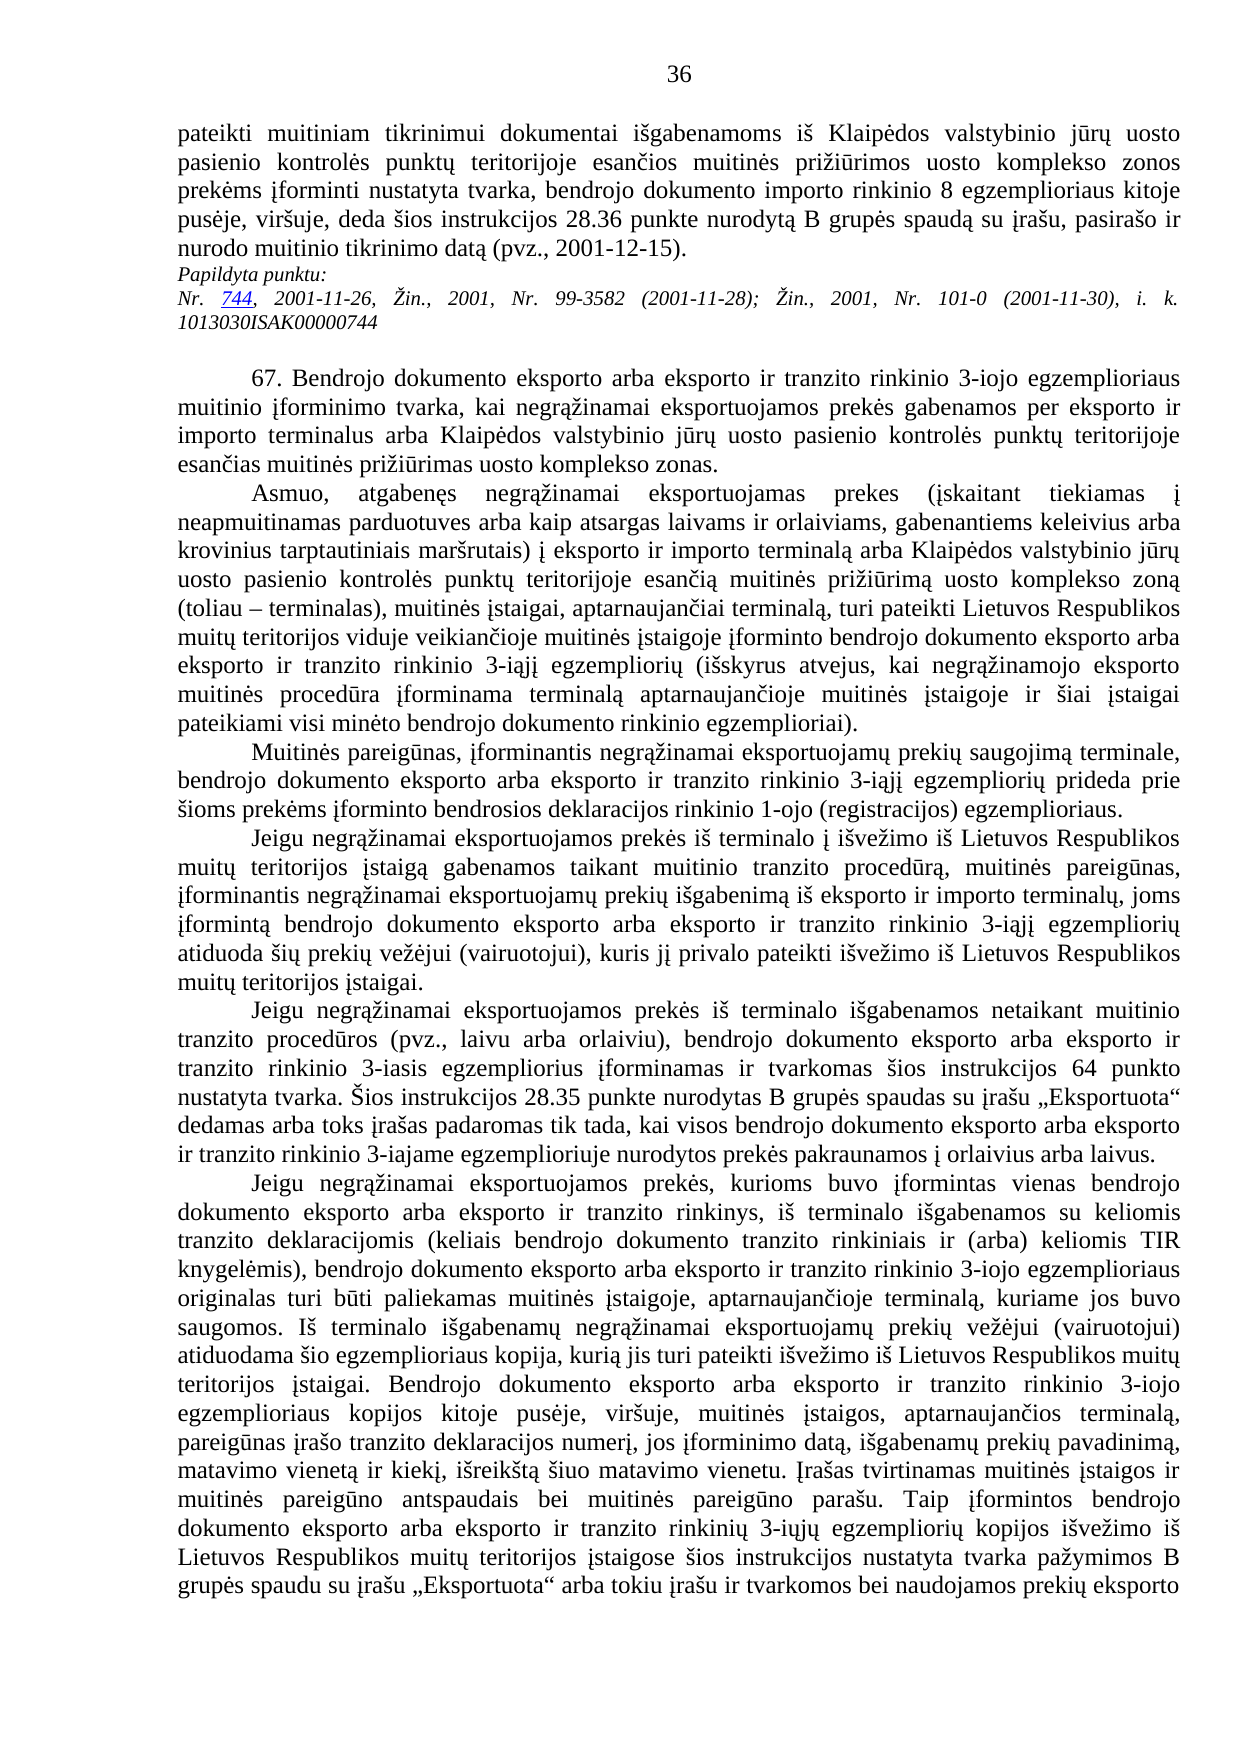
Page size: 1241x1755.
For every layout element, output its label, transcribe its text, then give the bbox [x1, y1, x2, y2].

text Jeigu negrąžinamai eksportuojamos prekės, kurioms buvo įformintas vienas bendrojo dokumento eksporto arba eksporto ir tranzito rinkinys, iš terminalo išgabenamos su keliomis tranzito deklaracijomis (keliais bendrojo dokumento tranzito rinkiniais ir (arba) keliomis TIR knygelėmis), bendrojo dokumento eksporto arba eksporto ir tranzito rinkinio 3-iojo egzemplioriaus originalas turi būti paliekamas muitinės įstaigoje, aptarnaujančioje terminalą, kuriame jos buvo saugomos. Iš terminalo išgabenamų negrąžinamai eksportuojamų prekių vežėjui (vairuotojui) atiduodama šio egzemplioriaus kopija, kurią jis turi pateikti išvežimo iš Lietuvos Respublikos muitų teritorijos įstaigai. Bendrojo dokumento eksporto arba eksporto ir tranzito rinkinio 3-iojo egzemplioriaus kopijos kitoje pusėje, viršuje, muitinės įstaigos, aptarnaujančios terminalą, pareigūnas įrašo tranzito deklaracijos numerį, jos įforminimo datą, išgabenamų prekių pavadinimą, matavimo vienetą ir kiekį, išreikštą šiuo matavimo vienetu. Įrašas tvirtinamas muitinės įstaigos ir muitinės pareigūno antspaudais bei muitinės pareigūno parašu. Taip įformintos bendrojo dokumento eksporto arba eksporto ir tranzito rinkinių 3-iųjų egzempliorių kopijos išvežimo iš Lietuvos Respublikos muitų teritorijos įstaigose šios instrukcijos nustatyta tvarka pažymimos B grupės spaudu su įrašu „Eksportuota“ arba tokiu įrašu ir tvarkomos bei naudojamos prekių eksporto [177, 1168, 1181, 1599]
text pateikti muitiniam tikrinimui dokumentai išgabenamoms iš Klaipėdos valstybinio jūrų uosto pasienio kontrolės punktų teritorijoje esančios muitinės prižiūrimos uosto komplekso zonos prekėms įforminti nustatyta tvarka, bendrojo dokumento importo rinkinio 8 egzemplioriaus kitoje pusėje, viršuje, deda šios instrukcijos 28.36 punkte nurodytą B grupės spaudą su įrašu, pasirašo ir nurodo muitinio tikrinimo datą (pvz., 2001-12-15). [177, 118, 1181, 262]
text Nr. 744, 2001-11-26, Žin., 2001, Nr. 99-3582 (2001-11-28); Žin., 2001, Nr. 101-0 (2001-11-30), i. k. 1013030ISAK00000744 [177, 286, 1181, 334]
text Jeigu negrąžinamai eksportuojamos prekės iš terminalo į išvežimo iš Lietuvos Respublikos muitų teritorijos įstaigą gabenamos taikant muitinio tranzito procedūrą, muitinės pareigūnas, įforminantis negrąžinamai eksportuojamų prekių išgabenimą iš eksporto ir importo terminalų, joms įformintą bendrojo dokumento eksporto arba eksporto ir tranzito rinkinio 3-iąjį egzempliorių atiduoda šių prekių vežėjui (vairuotojui), kuris jį privalo pateikti išvežimo iš Lietuvos Respublikos muitų teritorijos įstaigai. [177, 823, 1181, 995]
text Papildyta punktu: [177, 262, 1181, 286]
text 67. Bendrojo dokumento eksporto arba eksporto ir tranzito rinkinio 3-iojo egzemplioriaus muitinio įforminimo tvarka, kai negrąžinamai eksportuojamos prekės gabenamos per eksporto ir importo terminalus arba Klaipėdos valstybinio jūrų uosto pasienio kontrolės punktų teritorijoje esančias muitinės prižiūrimas uosto komplekso zonas. [177, 363, 1181, 478]
text Asmuo, atgabenęs negrąžinamai eksportuojamas prekes (įskaitant tiekiamas į neapmuitinamas parduotuves arba kaip atsargas laivams ir orlaiviams, gabenantiems keleivius arba krovinius tarptautiniais maršrutais) į eksporto ir importo terminalą arba Klaipėdos valstybinio jūrų uosto pasienio kontrolės punktų teritorijoje esančią muitinės prižiūrimą uosto komplekso zoną (toliau – terminalas), muitinės įstaigai, aptarnaujančiai terminalą, turi pateikti Lietuvos Respublikos muitų teritorijos viduje veikiančioje muitinės įstaigoje įforminto bendrojo dokumento eksporto arba eksporto ir tranzito rinkinio 3-iąjį egzempliorių (išskyrus atvejus, kai negrąžinamojo eksporto muitinės procedūra įforminama terminalą aptarnaujančioje muitinės įstaigoje ir šiai įstaigai pateikiami visi minėto bendrojo dokumento rinkinio egzemplioriai). [177, 478, 1181, 737]
text Muitinės pareigūnas, įforminantis negrąžinamai eksportuojamų prekių saugojimą terminale, bendrojo dokumento eksporto arba eksporto ir tranzito rinkinio 3-iąjį egzempliorių prideda prie šioms prekėms įforminto bendrosios deklaracijos rinkinio 1-ojo (registracijos) egzemplioriaus. [177, 737, 1181, 823]
text Jeigu negrąžinamai eksportuojamos prekės iš terminalo išgabenamos netaikant muitinio tranzito procedūros (pvz., laivu arba orlaiviu), bendrojo dokumento eksporto arba eksporto ir tranzito rinkinio 3-iasis egzempliorius įforminamas ir tvarkomas šios instrukcijos 64 punkto nustatyta tvarka. Šios instrukcijos 28.35 punkte nurodytas B grupės spaudas su įrašu „Eksportuota“ dedamas arba toks įrašas padaromas tik tada, kai visos bendrojo dokumento eksporto arba eksporto ir tranzito rinkinio 3-iajame egzemplioriuje nurodytos prekės pakraunamos į orlaivius arba laivus. [177, 995, 1181, 1168]
